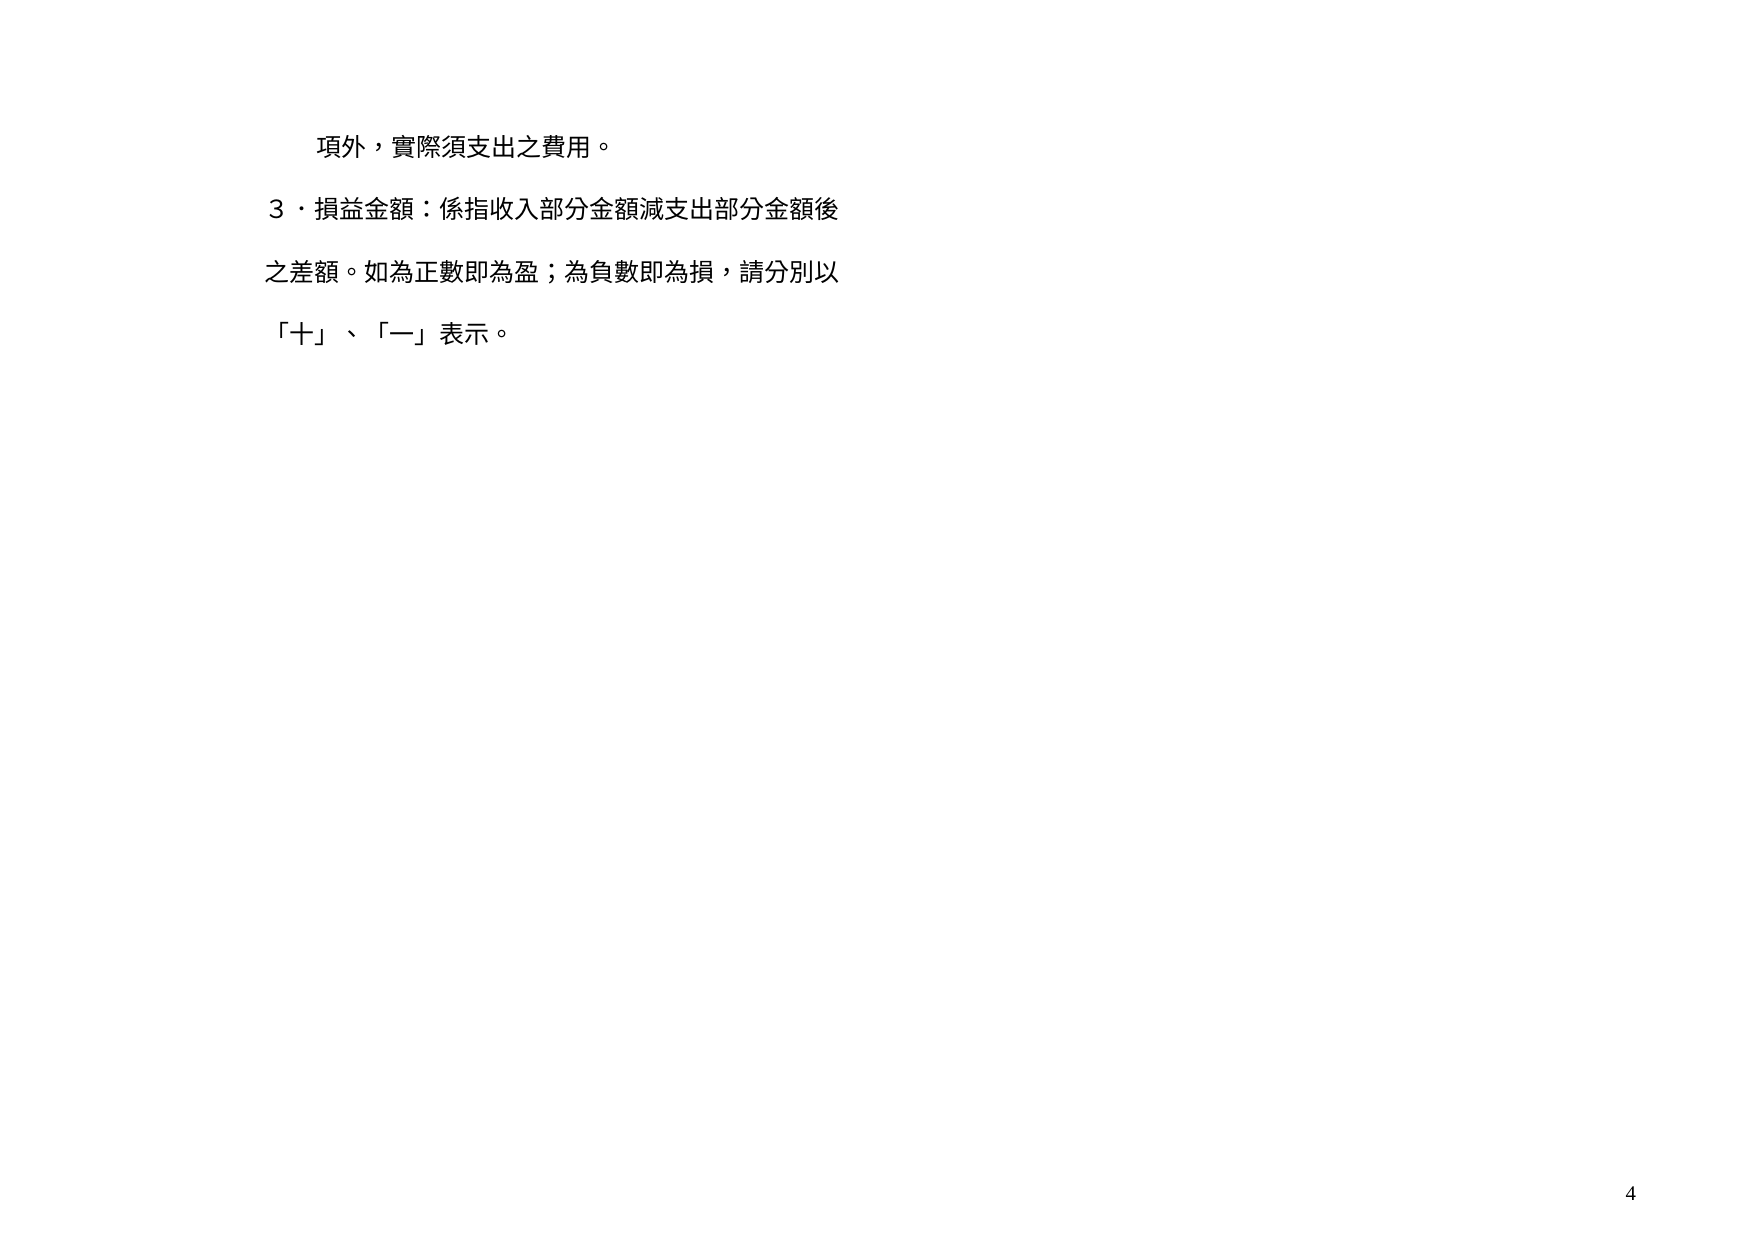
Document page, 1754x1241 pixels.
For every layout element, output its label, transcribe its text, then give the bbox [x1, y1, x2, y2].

text ３．損益金額：係指收入部分金額減支出部分金額後之差額。如為正數即為盈；為負數即為損，請分別以「十」、「一」表示。 [264, 166, 855, 353]
text 項外，實際須支出之費用。 [316, 103, 855, 166]
